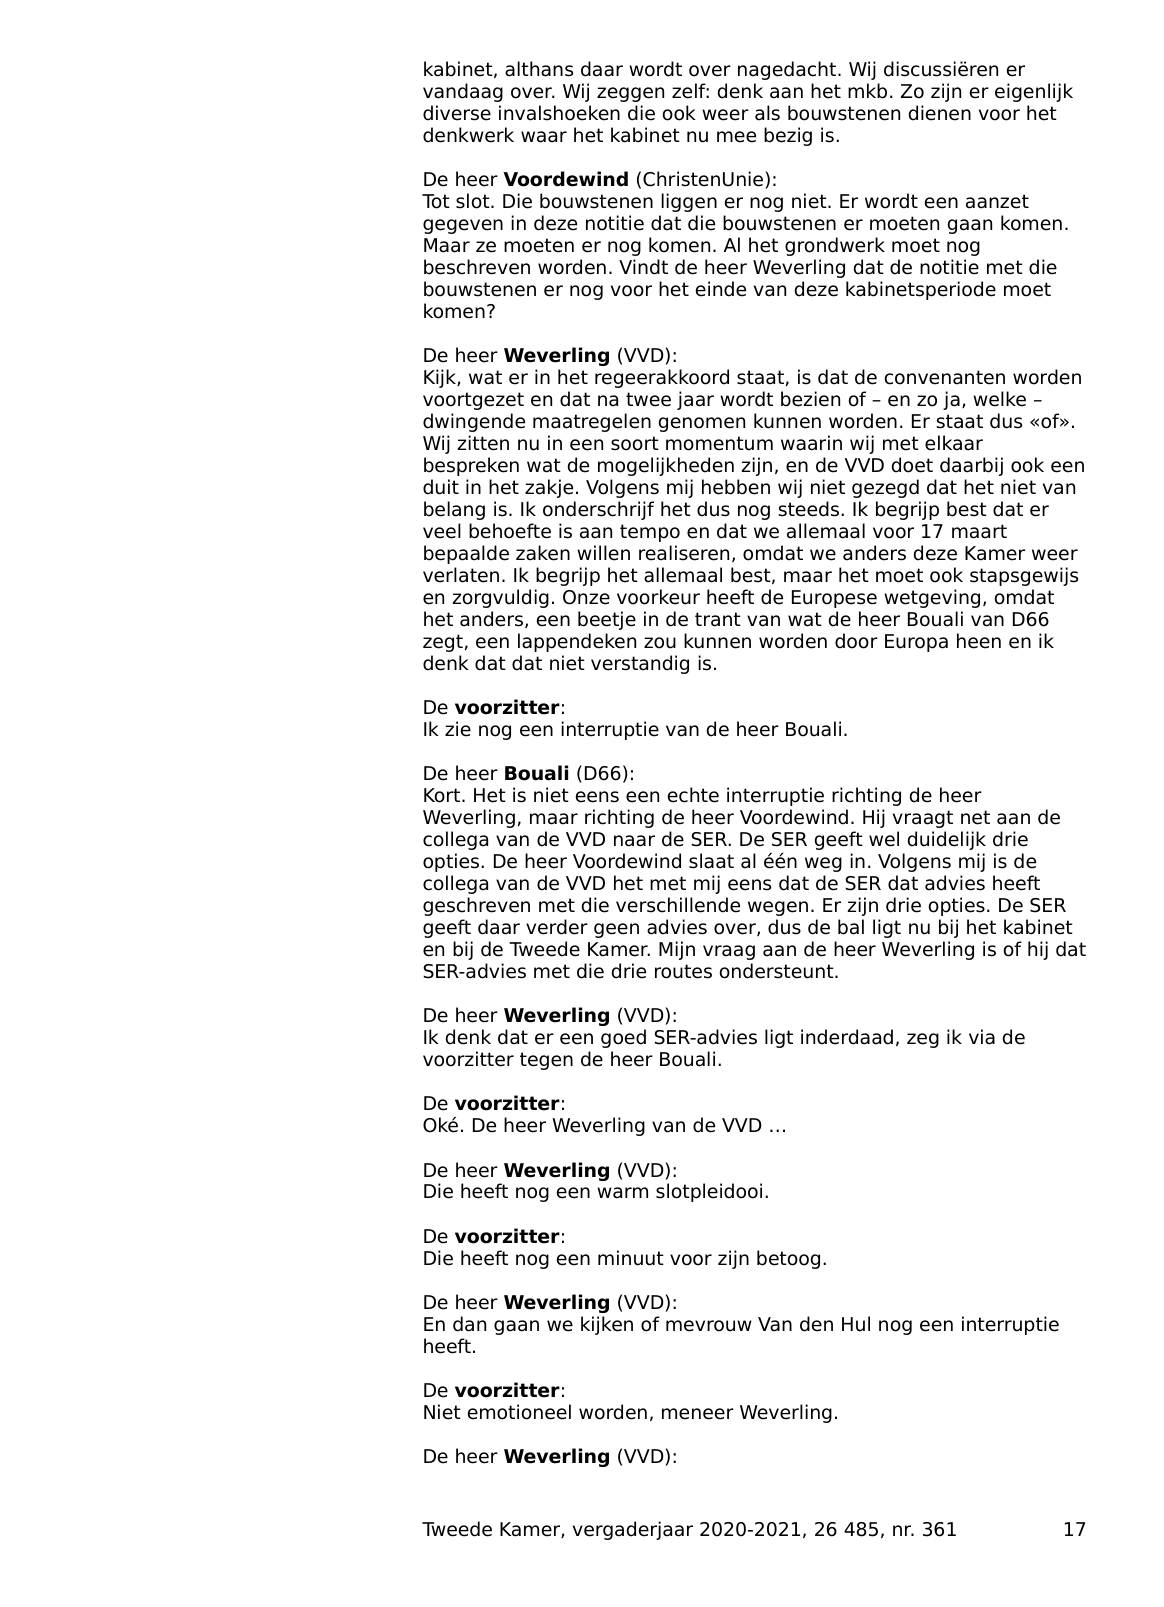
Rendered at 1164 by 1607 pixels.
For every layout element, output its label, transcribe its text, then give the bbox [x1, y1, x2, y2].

text Tot slot. Die bouwstenen liggen er nog niet. Er wordt een aanzet gegeven in deze notitie dat die bouwstenen er moeten gaan komen. Maar ze moeten er nog komen. Al het grondwerk moet nog beschreven worden. Vindt de heer Weverling dat de notitie met die bouwstenen er nog voor het einde van deze kabinetsperiode moet komen? [422, 191, 1087, 323]
text Die heeft nog een minuut voor zijn betoog. [422, 1248, 1087, 1269]
text Ik zie nog een interruptie van de heer Bouali. [422, 719, 1087, 741]
text De heer Voordewind (ChristenUnie): [422, 169, 1087, 191]
text Kort. Het is niet eens een echte interruptie richting de heer Weverling, maar richting de heer Voordewind. Hij vraagt net aan de collega van de VVD naar de SER. De SER geeft wel duidelijk drie opties. De heer Voordewind slaat al één weg in. Volgens mij is de collega van de VVD het met mij eens dat de SER dat advies heeft geschreven met die verschillende wegen. Er zijn drie opties. De SER geeft daar verder geen advies over, dus de bal ligt nu bij het kabinet en bij de Tweede Kamer. Mijn vraag aan de heer Weverling is of hij dat SER-advies met die drie routes ondersteunt. [422, 785, 1087, 983]
text Die heeft nog een warm slotpleidooi. [422, 1181, 1087, 1203]
text En dan gaan we kijken of mevrouw Van den Hul nog een interruptie heeft. [422, 1314, 1087, 1358]
text Oké. De heer Weverling van de VVD … [422, 1115, 1087, 1137]
text Niet emotioneel worden, meneer Weverling. [422, 1402, 1087, 1424]
text De voorzitter: [422, 1380, 1087, 1402]
text De voorzitter: [422, 1093, 1087, 1115]
text De voorzitter: [422, 1226, 1087, 1248]
text De heer Weverling (VVD): [422, 1446, 1087, 1468]
text De heer Weverling (VVD): [422, 1005, 1087, 1027]
text Ik denk dat er een goed SER-advies ligt inderdaad, zeg ik via de voorzitter tegen de heer Bouali. [422, 1027, 1087, 1071]
text De voorzitter: [422, 697, 1087, 719]
text De heer Weverling (VVD): [422, 1159, 1087, 1181]
text De heer Weverling (VVD): [422, 1292, 1087, 1314]
text De heer Weverling (VVD): [422, 345, 1087, 367]
text kabinet, althans daar wordt over nagedacht. Wij discussiëren er vandaag over. Wij zeggen zelf: denk aan het mkb. Zo zijn er eigenlijk diverse invalshoeken die ook weer als bouwstenen dienen voor het denkwerk waar het kabinet nu mee bezig is. [422, 59, 1087, 147]
text De heer Bouali (D66): [422, 763, 1087, 785]
text Kijk, wat er in het regeerakkoord staat, is dat de convenanten worden voortgezet en dat na twee jaar wordt bezien of – en zo ja, welke – dwingende maatregelen genomen kunnen worden. Er staat dus «of». Wij zitten nu in een soort momentum waarin wij met elkaar bespreken wat de mogelijkheden zijn, en de VVD doet daarbij ook een duit in het zakje. Volgens mij hebben wij niet gezegd dat het niet van belang is. Ik onderschrijf het dus nog steeds. Ik begrijp best dat er veel behoefte is aan tempo en dat we allemaal voor 17 maart bepaalde zaken willen realiseren, omdat we anders deze Kamer weer verlaten. Ik begrijp het allemaal best, maar het moet ook stapsgewijs en zorgvuldig. Onze voorkeur heeft de Europese wetgeving, omdat het anders, een beetje in de trant van wat de heer Bouali van D66 zegt, een lappendeken zou kunnen worden door Europa heen en ik denk dat dat niet verstandig is. [422, 367, 1087, 675]
